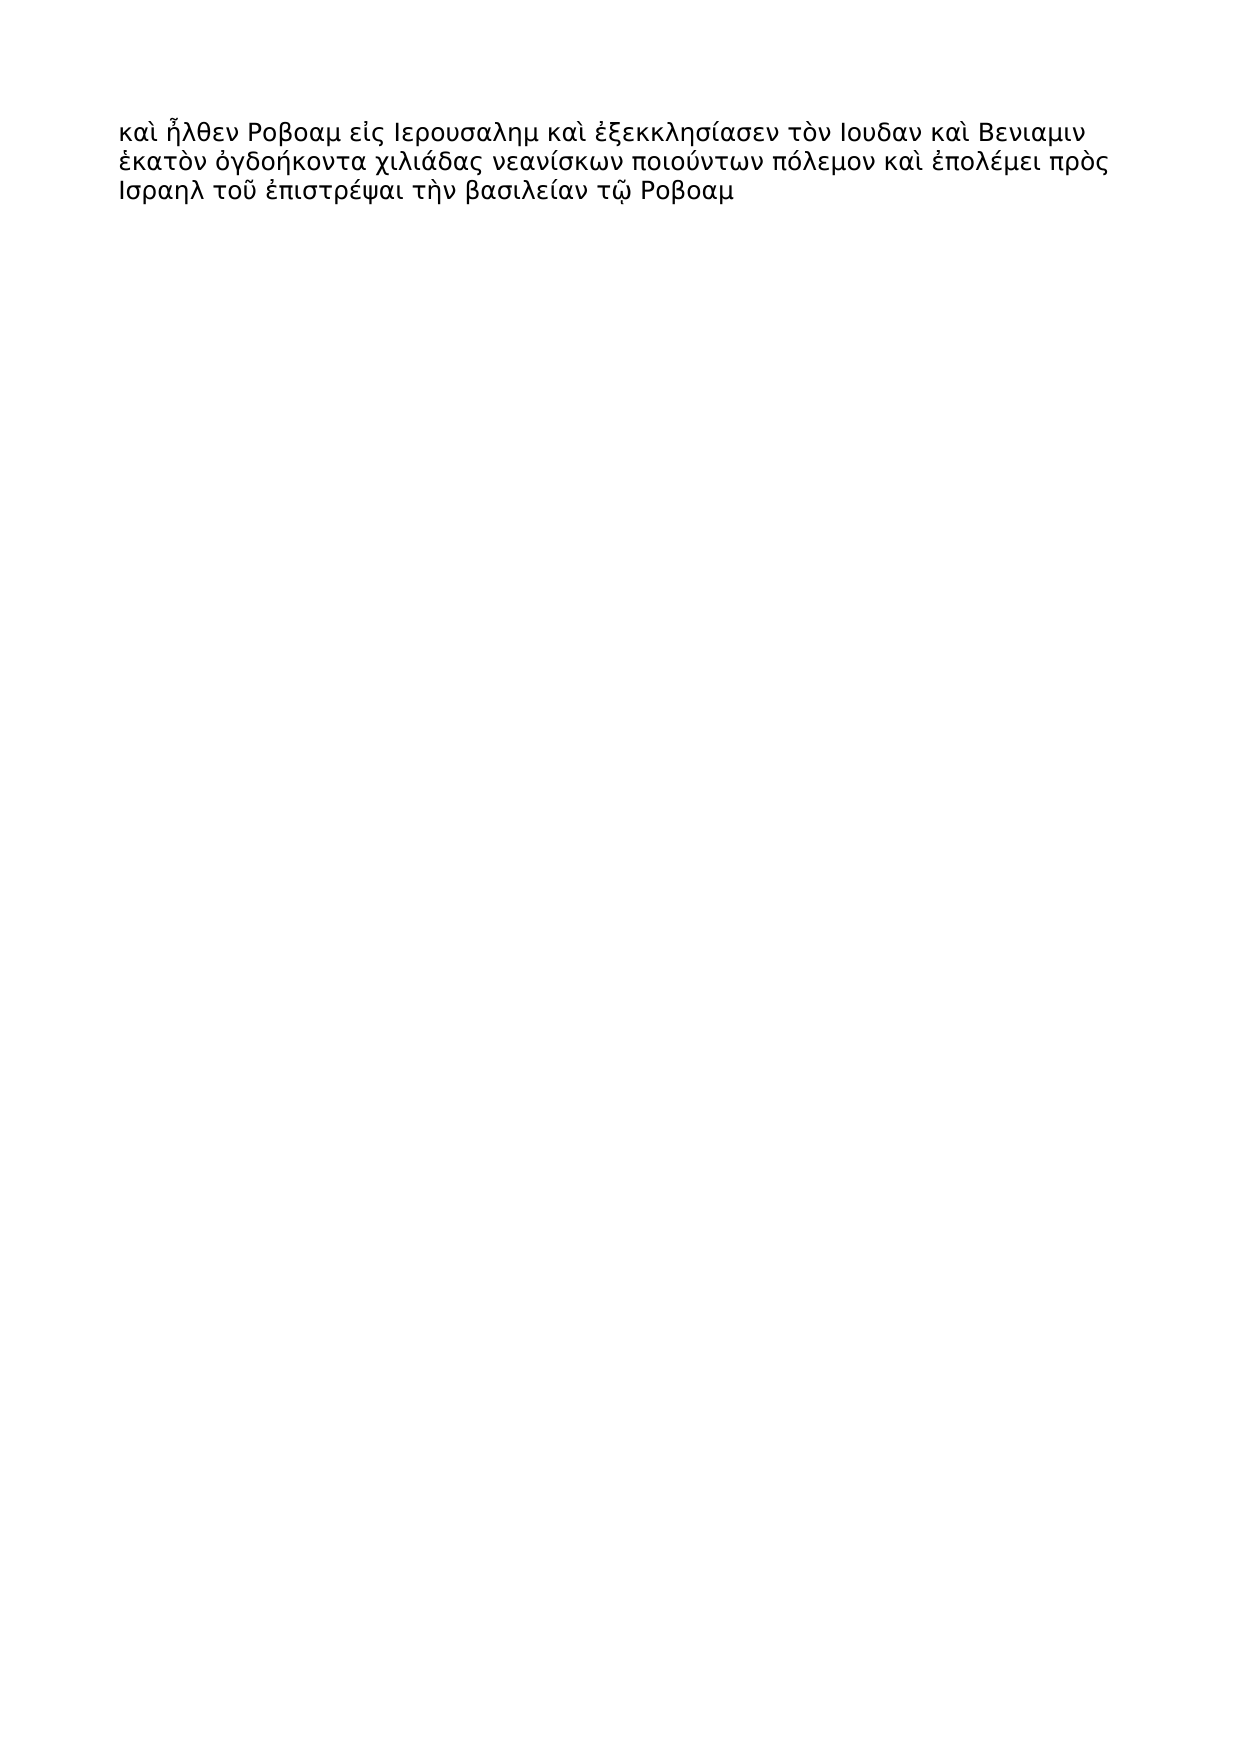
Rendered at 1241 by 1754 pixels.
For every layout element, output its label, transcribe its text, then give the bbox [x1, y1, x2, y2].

text καὶ ἦλθεν Ροβοαμ εἰς Ιερουσαλημ καὶ ἐξεκκλησίασεν τὸν Ιουδαν καὶ Βενιαμιν ἑκατὸν ὀγδοήκοντα χιλιάδας νεανίσκων ποιούντων πόλεμον καὶ ἐπολέμει πρὸς Ισραηλ τοῦ ἐπιστρέψαι τὴν βασιλείαν τῷ Ροβοαμ [118, 118, 1122, 206]
